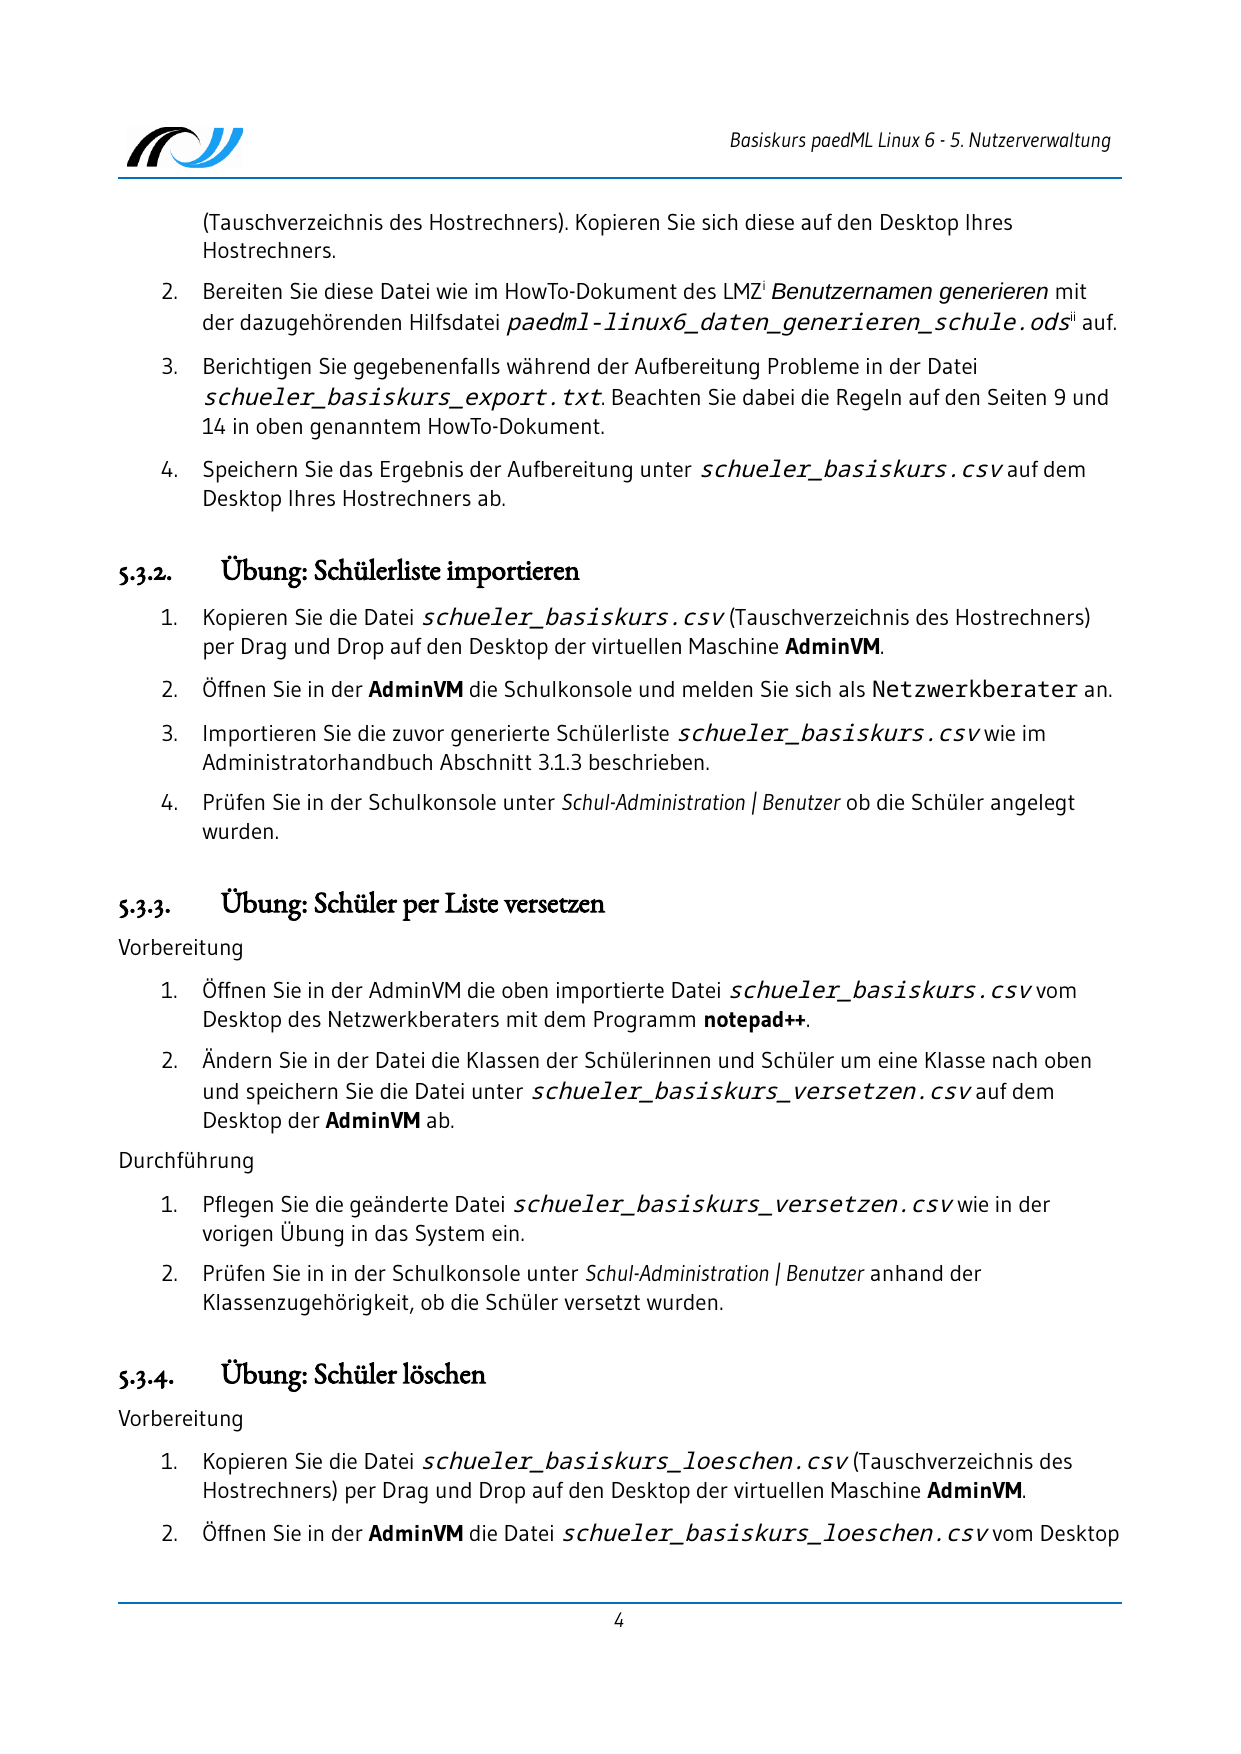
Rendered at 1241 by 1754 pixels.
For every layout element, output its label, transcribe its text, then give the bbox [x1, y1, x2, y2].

list Bereiten Sie diese Datei wie im HowTo-Dokument des LMZ Benutzernamen generieren mit der dazugehörenden Hilfsdatei paedml-linux6_daten_generieren_schule.ods auf. [156, 277, 1122, 337]
list Prüfen Sie in in der Schulkonsole unter Schul-Administration | Benutzer anhand der Klassenzugehörigkeit, ob die Schüler versetzt wurden. [156, 1259, 1122, 1316]
list Kopieren Sie die Datei schueler_basiskurs_loeschen.csv (Tauschverzeichnis des Hostrechners) per Drag und Drop auf den Desktop der virtuellen Maschine AdminVM. [156, 1445, 1122, 1505]
list Ändern Sie in der Datei die Klassen der Schülerinnen und Schüler um eine Klasse nach oben und speichern Sie die Datei unter schueler_basiskurs_versetzen.csv auf dem Desktop der AdminVM ab. [156, 1046, 1122, 1134]
list Kopieren Sie die Datei schueler_basiskurs.csv (Tauschverzeichnis des Hostrechners) per Drag und Drop auf den Desktop der virtuellen Maschine AdminVM. [156, 601, 1122, 660]
list Importieren Sie die zuvor generierte Schülerliste schueler_basiskurs.csv wie im Administratorhandbuch Abschnitt 3.1.3 beschrieben. [156, 716, 1122, 776]
list Pflegen Sie die geänderte Datei schueler_basiskurs_versetzen.csv wie in der vorigen Übung in das System ein. [156, 1187, 1122, 1247]
text Durchführung [118, 1147, 1122, 1175]
text Vorbereitung [118, 933, 1122, 962]
list (Tauschverzeichnis des Hostrechners). Kopieren Sie sich diese auf den Desktop Ihres Hostrechners. [156, 208, 1122, 265]
list Öffnen Sie in der AdminVM die oben importierte Datei schueler_basiskurs.csv vom Desktop des Netzwerkberaters mit dem Programm notepad++. [156, 974, 1122, 1034]
picture [127, 127, 243, 168]
text Vorbereitung [118, 1404, 1122, 1433]
subtitle Übung: Schüler löschen [118, 1354, 1122, 1392]
subtitle Übung: Schülerliste importieren [118, 550, 1122, 588]
subtitle Übung: Schüler per Liste versetzen [118, 883, 1122, 921]
list Öffnen Sie in der AdminVM die Schulkonsole und melden Sie sich als Netzwerkberater an. [156, 673, 1122, 704]
list Speichern Sie das Ergebnis der Aufbereitung unter schueler_basiskurs.csv auf dem Desktop Ihres Hostrechners ab. [156, 453, 1122, 512]
list Prüfen Sie in der Schulkonsole unter Schul-Administration | Benutzer ob die Schüler angelegt wurden. [156, 788, 1122, 845]
list Berichtigen Sie gegebenenfalls während der Aufbereitung Probleme in der Datei schueler_basiskurs_export.txt. Beachten Sie dabei die Regeln auf den Seiten 9 und 14 in oben genanntem HowTo-Dokument. [156, 349, 1122, 440]
list Öffnen Sie in der AdminVM die Datei schueler_basiskurs_loeschen.csv vom Desktop [156, 1517, 1122, 1548]
